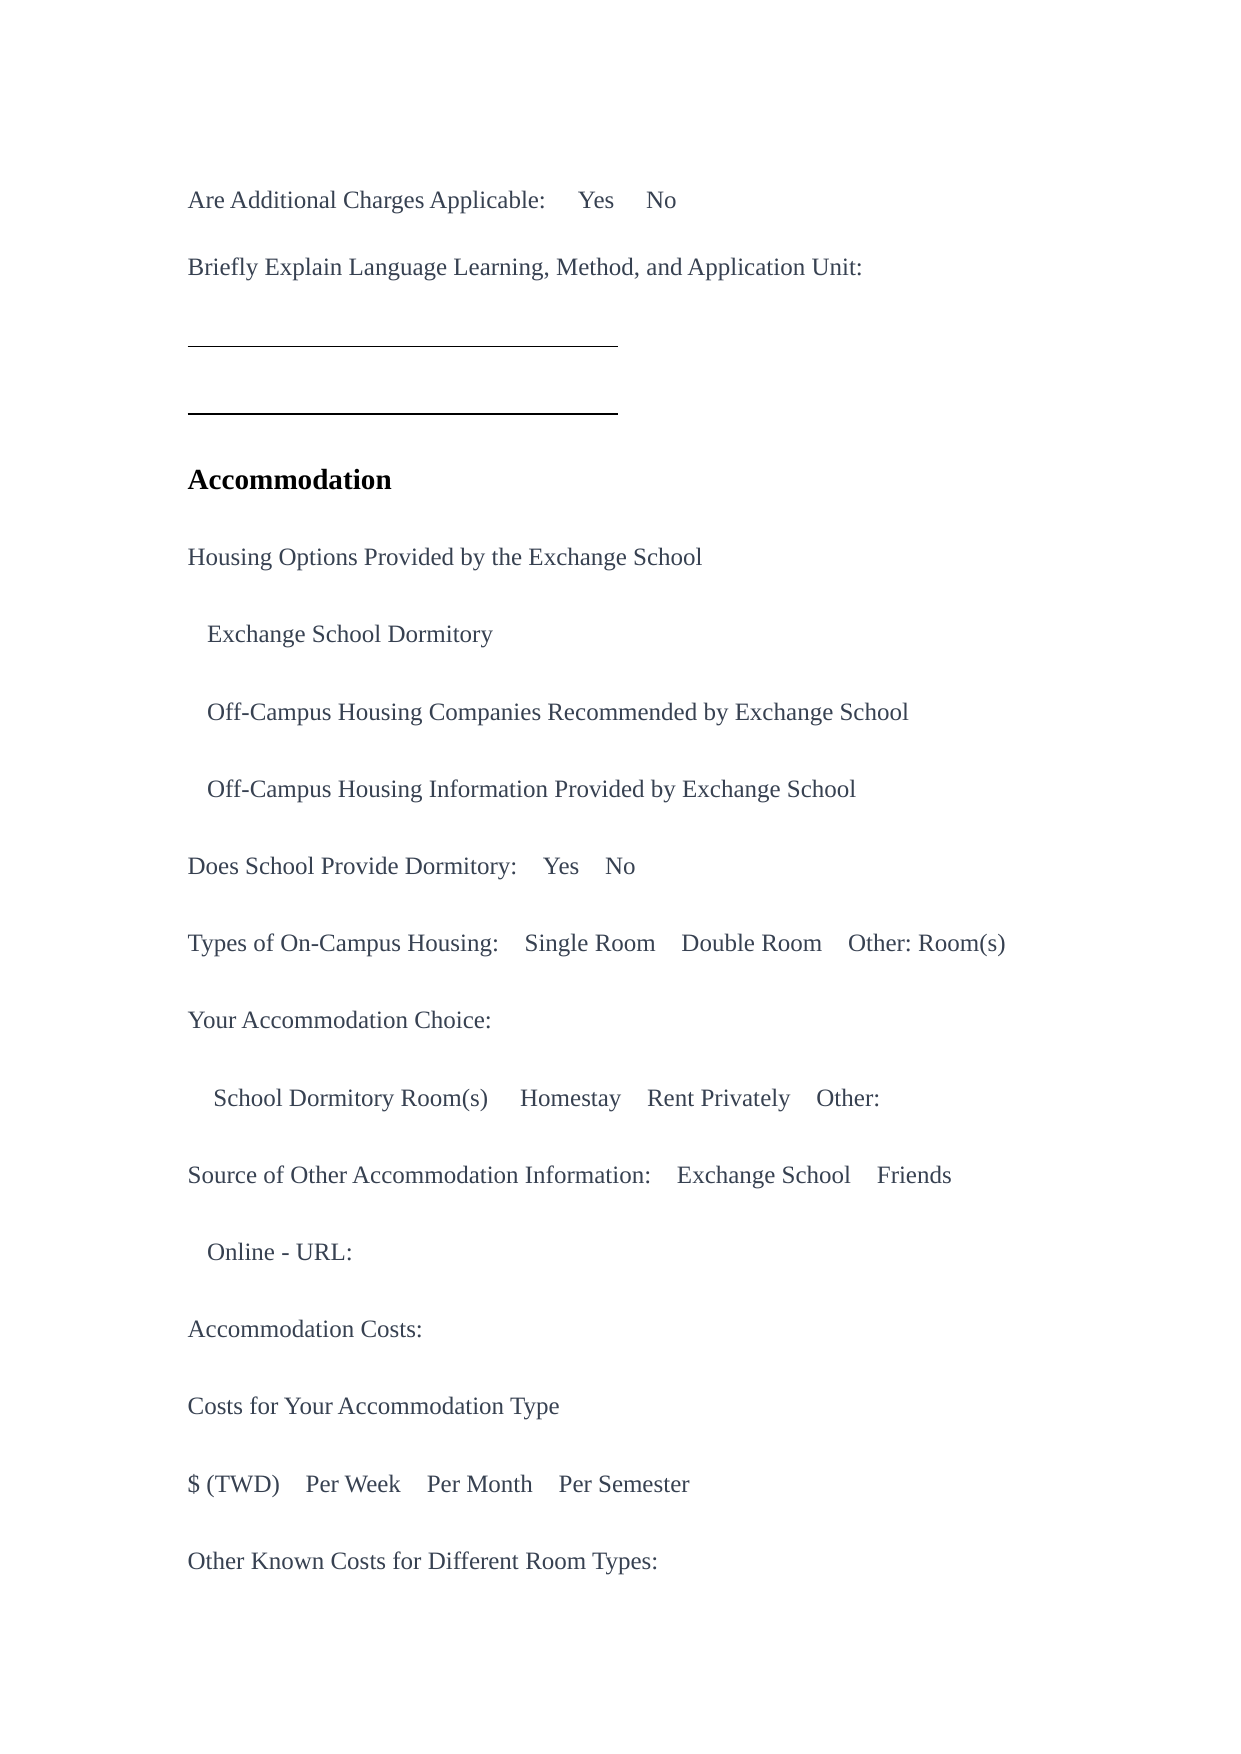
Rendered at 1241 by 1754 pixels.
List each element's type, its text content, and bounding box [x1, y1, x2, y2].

text $ (TWD) Per Week Per Month Per Semester [187, 1441, 1053, 1504]
text Accommodation [187, 437, 1053, 500]
text Housing Options Provided by the Exchange School [187, 515, 1053, 578]
text Costs for Your Accommodation Type [187, 1364, 1053, 1427]
text Your Accommodation Choice: [187, 978, 1053, 1041]
text Off-Campus Housing Information Provided by Exchange School [187, 747, 1053, 809]
text Does School Provide Dormitory: Yes No [187, 824, 1053, 886]
text Briefly Explain Language Learning, Method, and Application Unit: [187, 225, 1053, 287]
text Other Known Costs for Different Room Types: [187, 1518, 1053, 1581]
text Exchange School Dormitory [187, 592, 1053, 655]
text Types of On-Campus Housing: Single Room Double Room Other: Room(s) [187, 901, 1053, 963]
text Source of Other Accommodation Information: Exchange School Friends [187, 1133, 1053, 1195]
text Are Additional Charges Applicable:  Yes  No [187, 158, 1053, 221]
text Accommodation Costs: [187, 1287, 1053, 1349]
text Off-Campus Housing Companies Recommended by Exchange School [187, 669, 1053, 732]
text Online - URL: [187, 1210, 1053, 1272]
text  School Dormitory Room(s)  Homestay Rent Privately Other: [187, 1055, 1053, 1118]
